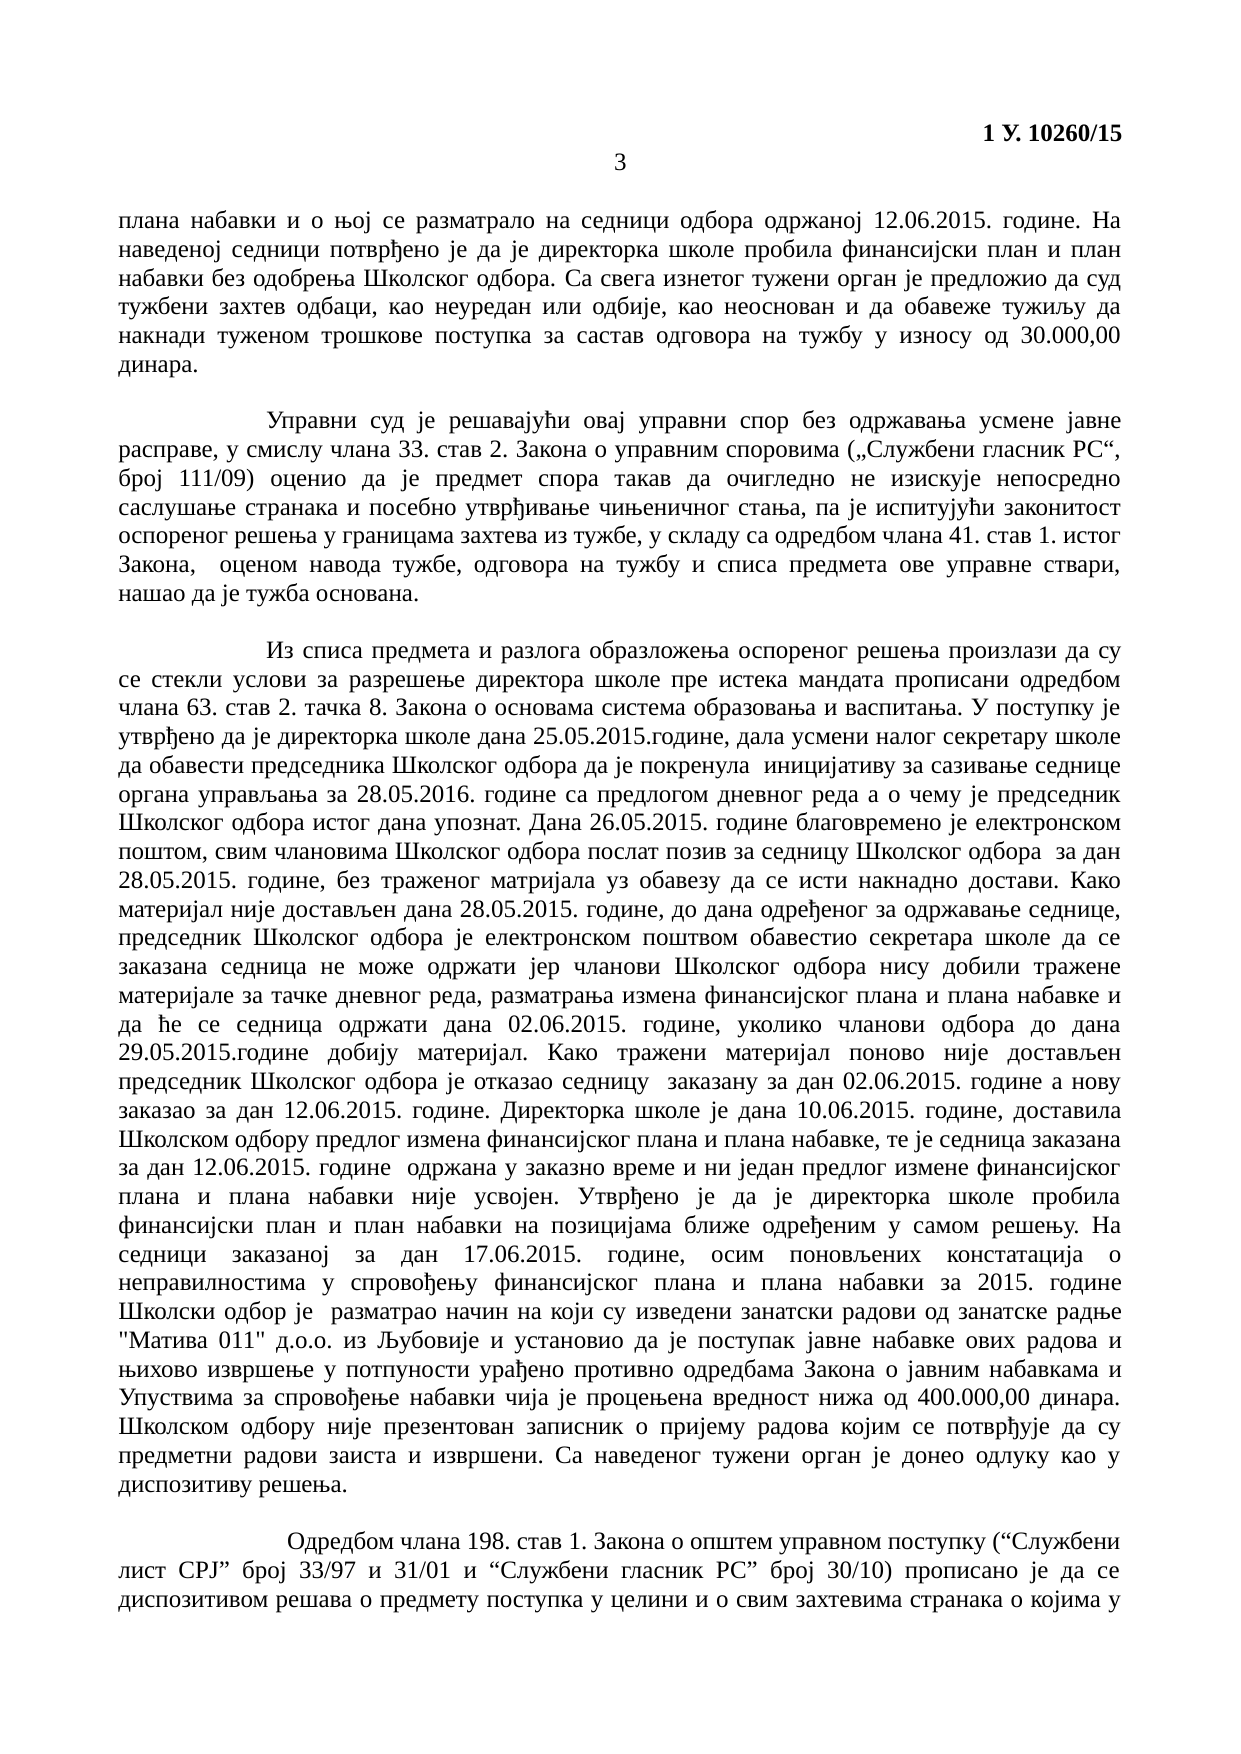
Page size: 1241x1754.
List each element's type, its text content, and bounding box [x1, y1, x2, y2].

text плана набавки и о њој се разматрало на седници одбора одржаној 12.06.2015. године. На наведеној седници потврђено је да је директорка школе пробила финансијски план и план набавки без одобрења Школског одбора. Са свега изнетог тужени орган је предложио да суд тужбени захтев одбаци, као неуредан или одбије, као неоснован и да обавеже тужиљу да накнади туженом трошкове поступка за састав одговора на тужбу у износу од 30.000,00 динара. [118, 205, 1122, 378]
text Управни суд је решавајући овај управни спор без одржавања усмене јавне расправе, у смислу члана 33. став 2. Закона о управним споровима („Службени гласник РС“, број 111/09) оценио да је предмет спора такав да очигледно не изискује непосредно саслушање странака и посебно утврђивање чињеничног стања, па је испитујући законитост оспореног решења у границама захтева из тужбе, у складу са одредбом члана 41. став 1. истог Закона, оценом навода тужбе, одговора на тужбу и списа предмета ове управне ствари, нашао да је тужба основана. [118, 406, 1122, 607]
text Из списа предмета и разлога образложења оспореног решења произлази да су се стекли услови за разрешење директора школе пре истека мандата прописани одредбом члана 63. став 2. тачка 8. Закона о основама система образовања и васпитања. У поступку је утврђено да је директорка школе дана 25.05.2015.године, дала усмени налог секретару школе да обавести председника Школског одбора да је покренула иницијативу за сазивање седнице органа управљања за 28.05.2016. године са предлогом дневног реда а о чему је председник Школског одбора истог дана упознат. Дана 26.05.2015. године благовремено је електронском поштом, свим члановима Школског одбора послат позив за седницу Школског одбора за дан 28.05.2015. године, без траженог матријала уз обавезу да се исти накнадно достави. Како материјал није достављен дана 28.05.2015. године, до дана одређеног за одржавање седнице, председник Школског одбора је електронском поштвом обавестио секретара школе да се заказана седница не може одржати јер чланови Школског одбора нису добили тражене материјале за тачке дневног реда, разматрања измена финансијског плана и плана набавке и да ће се седница одржати дана 02.06.2015. године, уколико чланови одбора до дана 29.05.2015.године добију материјал. Како тражени материјал поново није достављен председник Школског одбора је отказао седницу заказану за дан 02.06.2015. године а нову заказао за дан 12.06.2015. године. Директорка школе је дана 10.06.2015. године, доставила Школском одбору предлог измена финансијског плана и плана набавке, те је седница заказана за дан 12.06.2015. године одржана у заказно време и ни један предлог измене финансијског плана и плана набавки није усвојен. Утврђено је да је директорка школе пробила финансијски план и план набавки на позицијама ближе одређеним у самом решењу. На седници заказаној за дан 17.06.2015. године, осим поновљених констатација о неправилностима у спровођењу финансијског плана и плана набавки за 2015. године Школски одбор је разматрао начин на који су изведени занатски радови од занатске радње "Матива 011" д.о.о. из Љубовије и установио да је поступак јавне набавке ових радова и њихово извршење у потпуности урађено противно одредбама Закона о јавним набавкама и Упуствима за спровођење набавки чија је процењена вредност нижа од 400.000,00 динара. Школском одбору није презентован записник о пријему радова којим се потврђује да су предметни радови заиста и извршени. Са наведеног тужени орган је донео одлуку као у диспозитиву решења. [118, 635, 1122, 1497]
text Одредбом члана 198. став 1. Закона о општем управном поступку (“Службени лист СРЈ” број 33/97 и 31/01 и “Службени гласник РС” број 30/10) прописано је да се диспозитивом решава о предмету поступка у целини и о свим захтевима странака о којима у [118, 1526, 1122, 1612]
